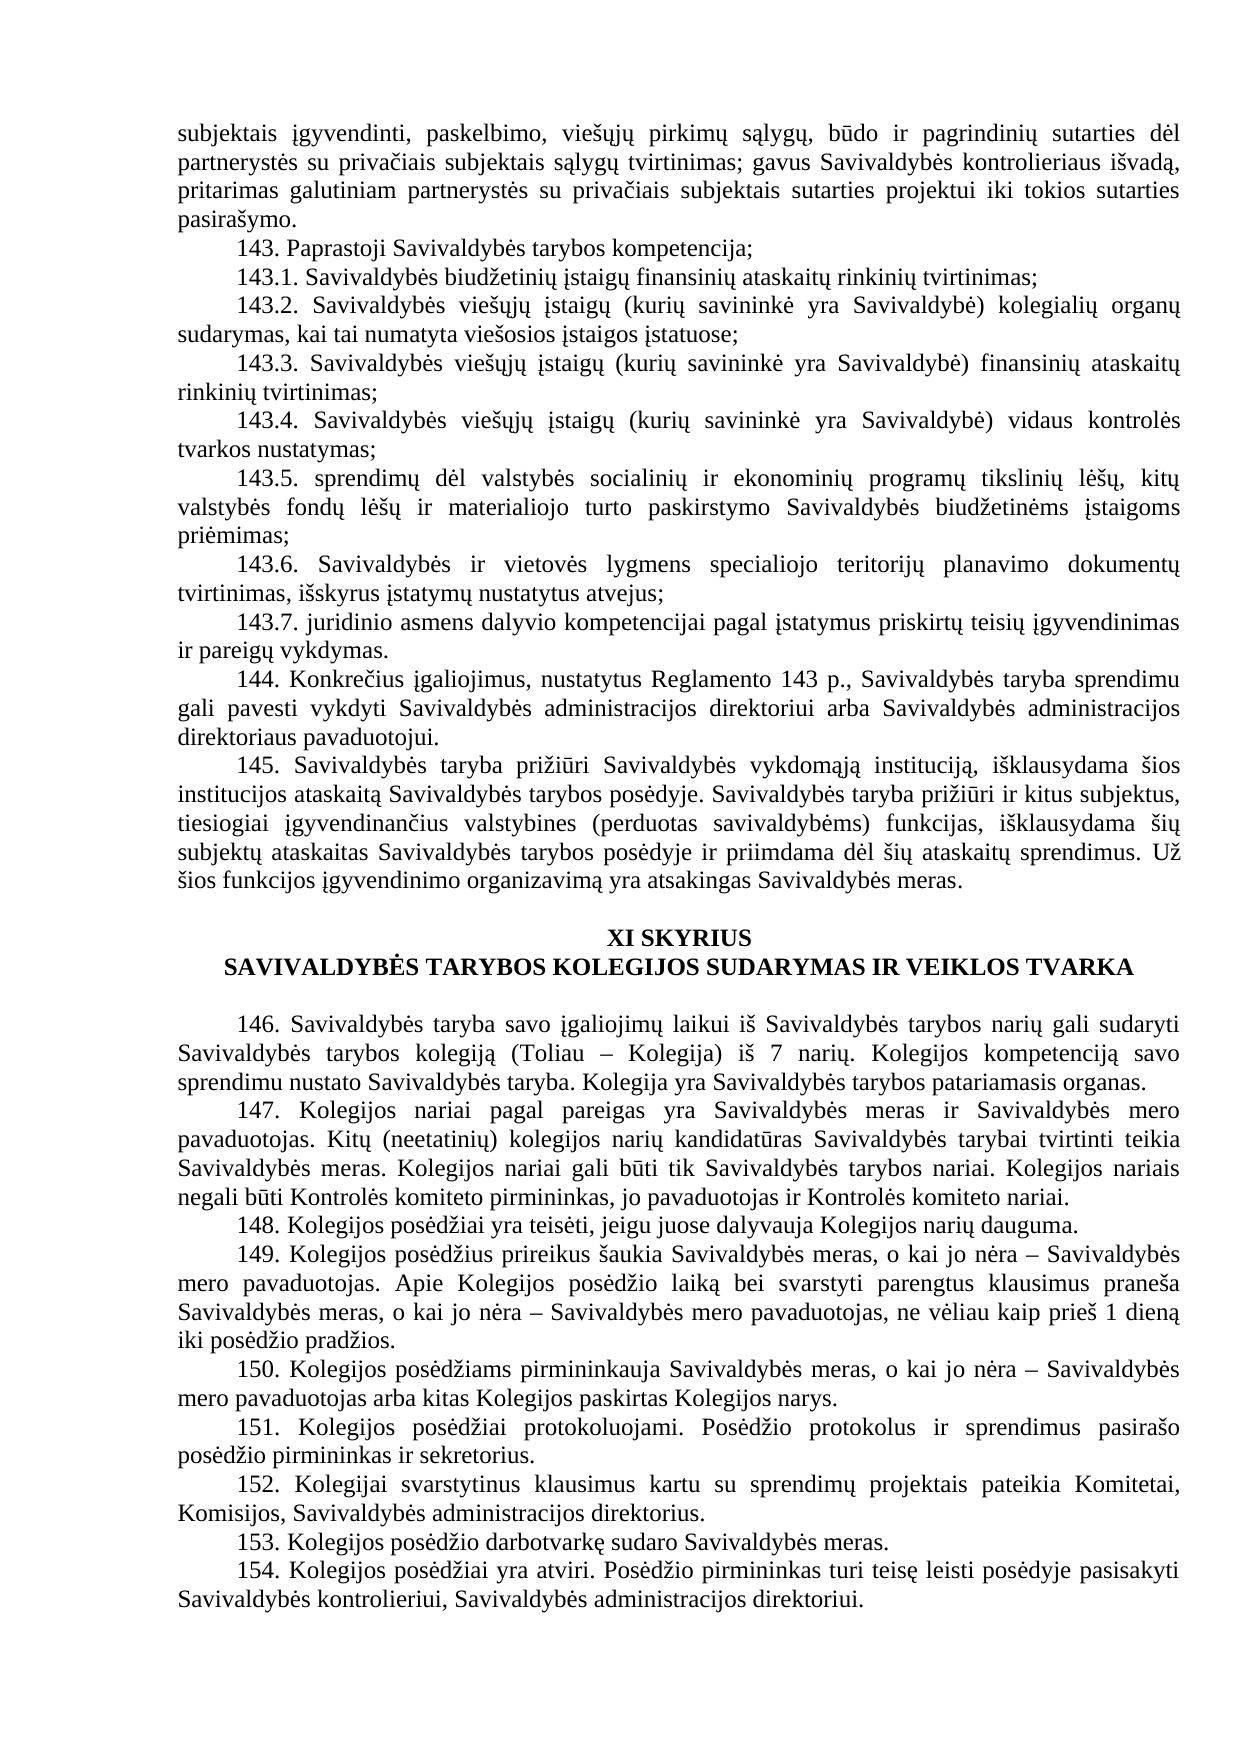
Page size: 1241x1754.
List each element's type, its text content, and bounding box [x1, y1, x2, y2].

text 150. Kolegijos posėdžiams pirmininkauja Savivaldybės meras, o kai jo nėra – Savivaldybės mero pavaduotojas arba kitas Kolegijos paskirtas Kolegijos narys. [177, 1354, 1181, 1412]
text 153. Kolegijos posėdžio darbotvarkę sudaro Savivaldybės meras. [177, 1527, 1181, 1556]
text 143. Paprastoji Savivaldybės tarybos kompetencija; [177, 233, 1181, 262]
text 154. Kolegijos posėdžiai yra atviri. Posėdžio pirmininkas turi teisę leisti posėdyje pasisakyti Savivaldybės kontrolieriui, Savivaldybės administracijos direktoriui. [177, 1556, 1181, 1613]
text 148. Kolegijos posėdžiai yra teisėti, jeigu juose dalyvauja Kolegijos narių dauguma. [177, 1211, 1181, 1239]
text 143.1. Savivaldybės biudžetinių įstaigų finansinių ataskaitų rinkinių tvirtinimas; [177, 262, 1181, 291]
text XI SKYRIUS [177, 923, 1181, 952]
text 143.2. Savivaldybės viešųjų įstaigų (kurių savininkė yra Savivaldybė) kolegialių organų sudarymas, kai tai numatyta viešosios įstaigos įstatuose; [177, 291, 1181, 348]
text 149. Kolegijos posėdžius prireikus šaukia Savivaldybės meras, o kai jo nėra – Savivaldybės mero pavaduotojas. Apie Kolegijos posėdžio laiką bei svarstyti parengtus klausimus praneša Savivaldybės meras, o kai jo nėra – Savivaldybės mero pavaduotojas, ne vėliau kaip prieš 1 dieną iki posėdžio pradžios. [177, 1239, 1181, 1354]
text 147. Kolegijos nariai pagal pareigas yra Savivaldybės meras ir Savivaldybės mero pavaduotojas. Kitų (neetatinių) kolegijos narių kandidatūras Savivaldybės tarybai tvirtinti teikia Savivaldybės meras. Kolegijos nariai gali būti tik Savivaldybės tarybos nariai. Kolegijos nariais negali būti Kontrolės komiteto pirmininkas, jo pavaduotojas ir Kontrolės komiteto nariai. [177, 1096, 1181, 1211]
text 144. Konkrečius įgaliojimus, nustatytus Reglamento 143 p., Savivaldybės taryba sprendimu gali pavesti vykdyti Savivaldybės administracijos direktoriui arba Savivaldybės administracijos direktoriaus pavaduotojui. [177, 664, 1181, 751]
text 151. Kolegijos posėdžiai protokoluojami. Posėdžio protokolus ir sprendimus pasirašo posėdžio pirmininkas ir sekretorius. [177, 1412, 1181, 1469]
text 143.6. Savivaldybės ir vietovės lygmens specialiojo teritorijų planavimo dokumentų tvirtinimas, išskyrus įstatymų nustatytus atvejus; [177, 549, 1181, 607]
text 152. Kolegijai svarstytinus klausimus kartu su sprendimų projektais pateikia Komitetai, Komisijos, Savivaldybės administracijos direktorius. [177, 1469, 1181, 1527]
text 143.3. Savivaldybės viešųjų įstaigų (kurių savininkė yra Savivaldybė) finansinių ataskaitų rinkinių tvirtinimas; [177, 348, 1181, 406]
text 145. Savivaldybės taryba prižiūri Savivaldybės vykdomąją instituciją, išklausydama šios institucijos ataskaitą Savivaldybės tarybos posėdyje. Savivaldybės taryba prižiūri ir kitus subjektus, tiesiogiai įgyvendinančius valstybines (perduotas savivaldybėms) funkcijas, išklausydama šių subjektų ataskaitas Savivaldybės tarybos posėdyje ir priimdama dėl šių ataskaitų sprendimus. Už šios funkcijos įgyvendinimo organizavimą yra atsakingas Savivaldybės meras. [177, 751, 1181, 894]
text 143.7. juridinio asmens dalyvio kompetencijai pagal įstatymus priskirtų teisių įgyvendinimas ir pareigų vykdymas. [177, 607, 1181, 664]
text subjektais įgyvendinti, paskelbimo, viešųjų pirkimų sąlygų, būdo ir pagrindinių sutarties dėl partnerystės su privačiais subjektais sąlygų tvirtinimas; gavus Savivaldybės kontrolieriaus išvadą, pritarimas galutiniam partnerystės su privačiais subjektais sutarties projektui iki tokios sutarties pasirašymo. [177, 118, 1181, 233]
text 146. Savivaldybės taryba savo įgaliojimų laikui iš Savivaldybės tarybos narių gali sudaryti Savivaldybės tarybos kolegiją (Toliau – Kolegija) iš 7 narių. Kolegijos kompetenciją savo sprendimu nustato Savivaldybės taryba. Kolegija yra Savivaldybės tarybos patariamasis organas. [177, 1009, 1181, 1096]
text 143.5. sprendimų dėl valstybės socialinių ir ekonominių programų tikslinių lėšų, kitų valstybės fondų lėšų ir materialiojo turto paskirstymo Savivaldybės biudžetinėms įstaigoms priėmimas; [177, 463, 1181, 549]
text 143.4. Savivaldybės viešųjų įstaigų (kurių savininkė yra Savivaldybė) vidaus kontrolės tvarkos nustatymas; [177, 406, 1181, 463]
text SAVIVALDYBĖS TARYBOS KOLEGIJOS SUDARYMAS IR VEIKLOS TVARKA [177, 952, 1181, 981]
